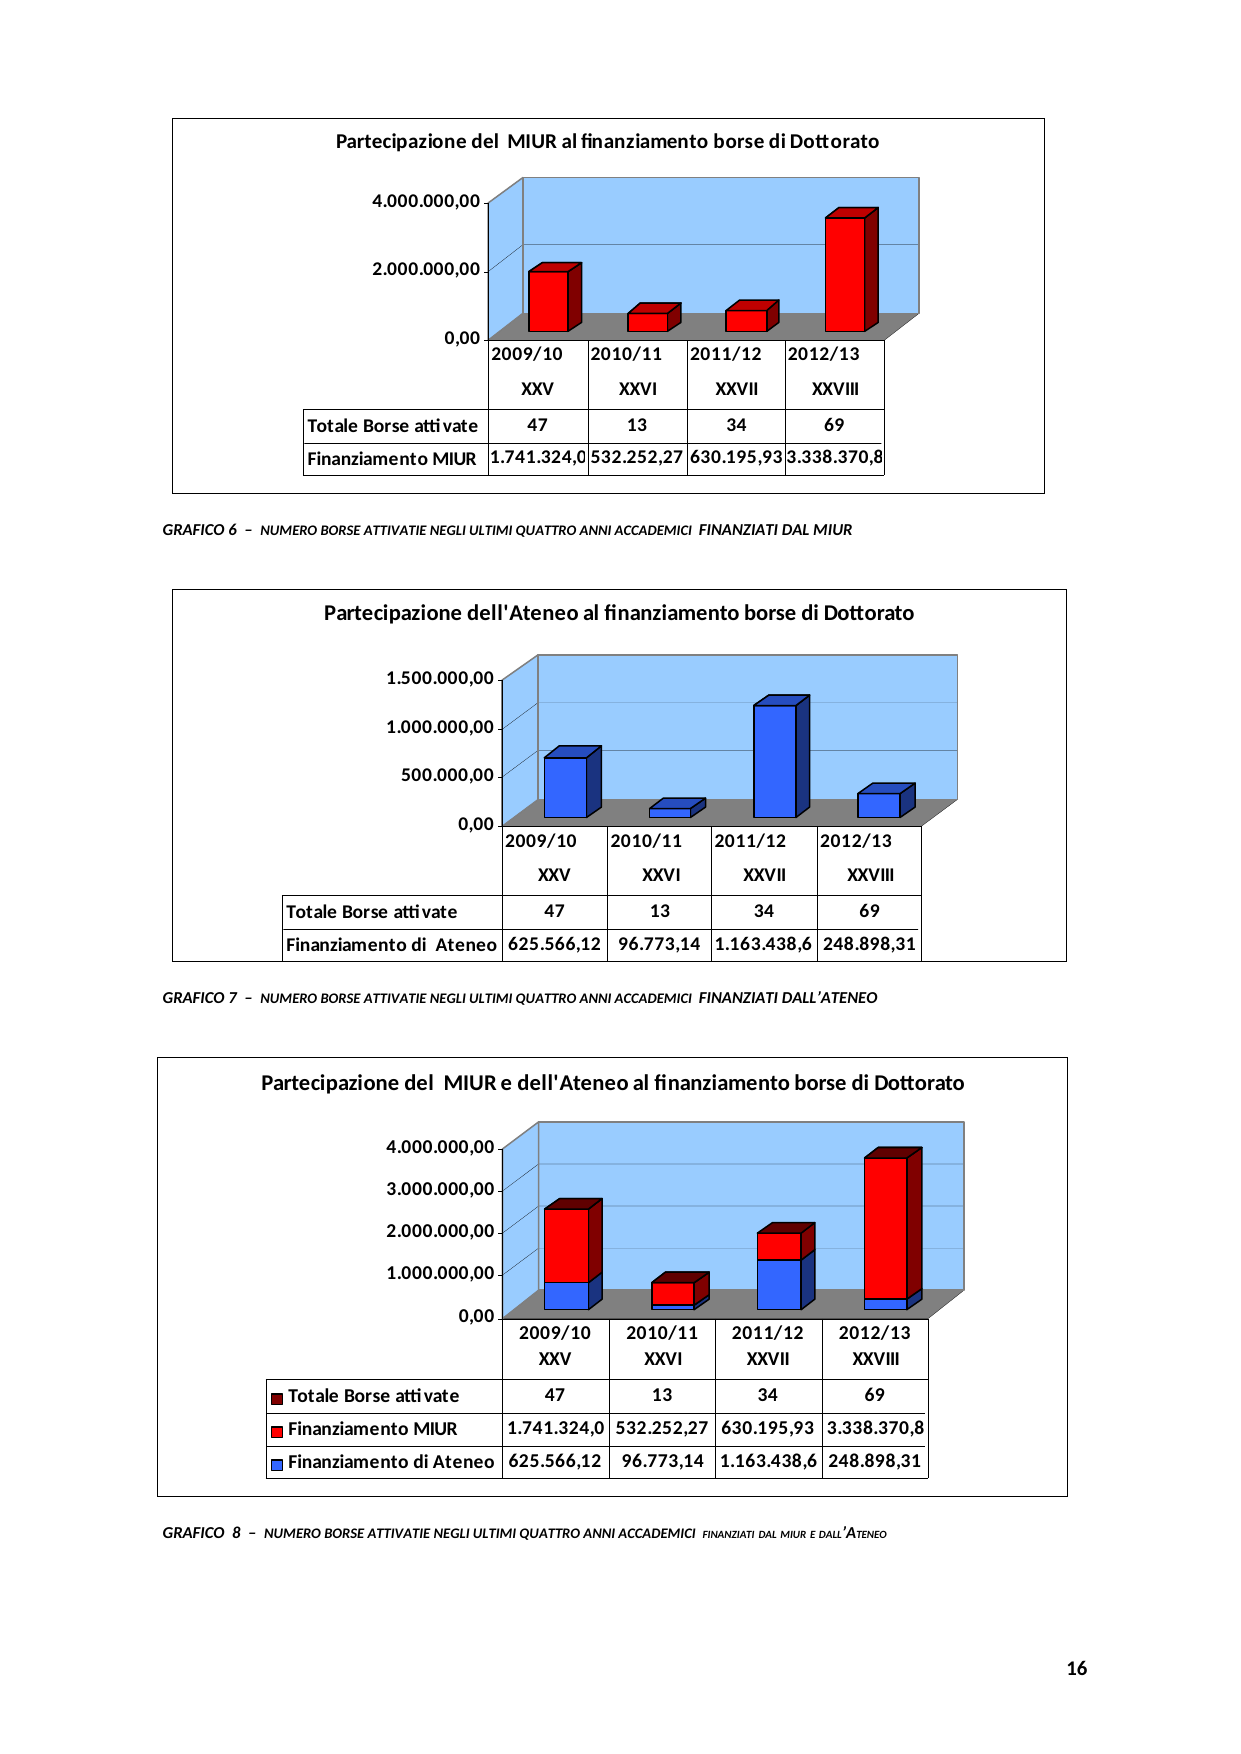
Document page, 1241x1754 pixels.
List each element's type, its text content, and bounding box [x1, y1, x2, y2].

text grafico 7 – numero borse attivatie negli ultimi quattro anni accademici finanziati dall’ateneo [148, 573, 1091, 1008]
text Grafico 8 – numero borse attivatie negli ultimi quattro anni accademici finanziati dal miur e dall’Ateneo [133, 1041, 1092, 1543]
text grafico 6 – numero borse attivatie negli ultimi quattro anni accademici finanziati dal miur [148, 101, 1069, 539]
